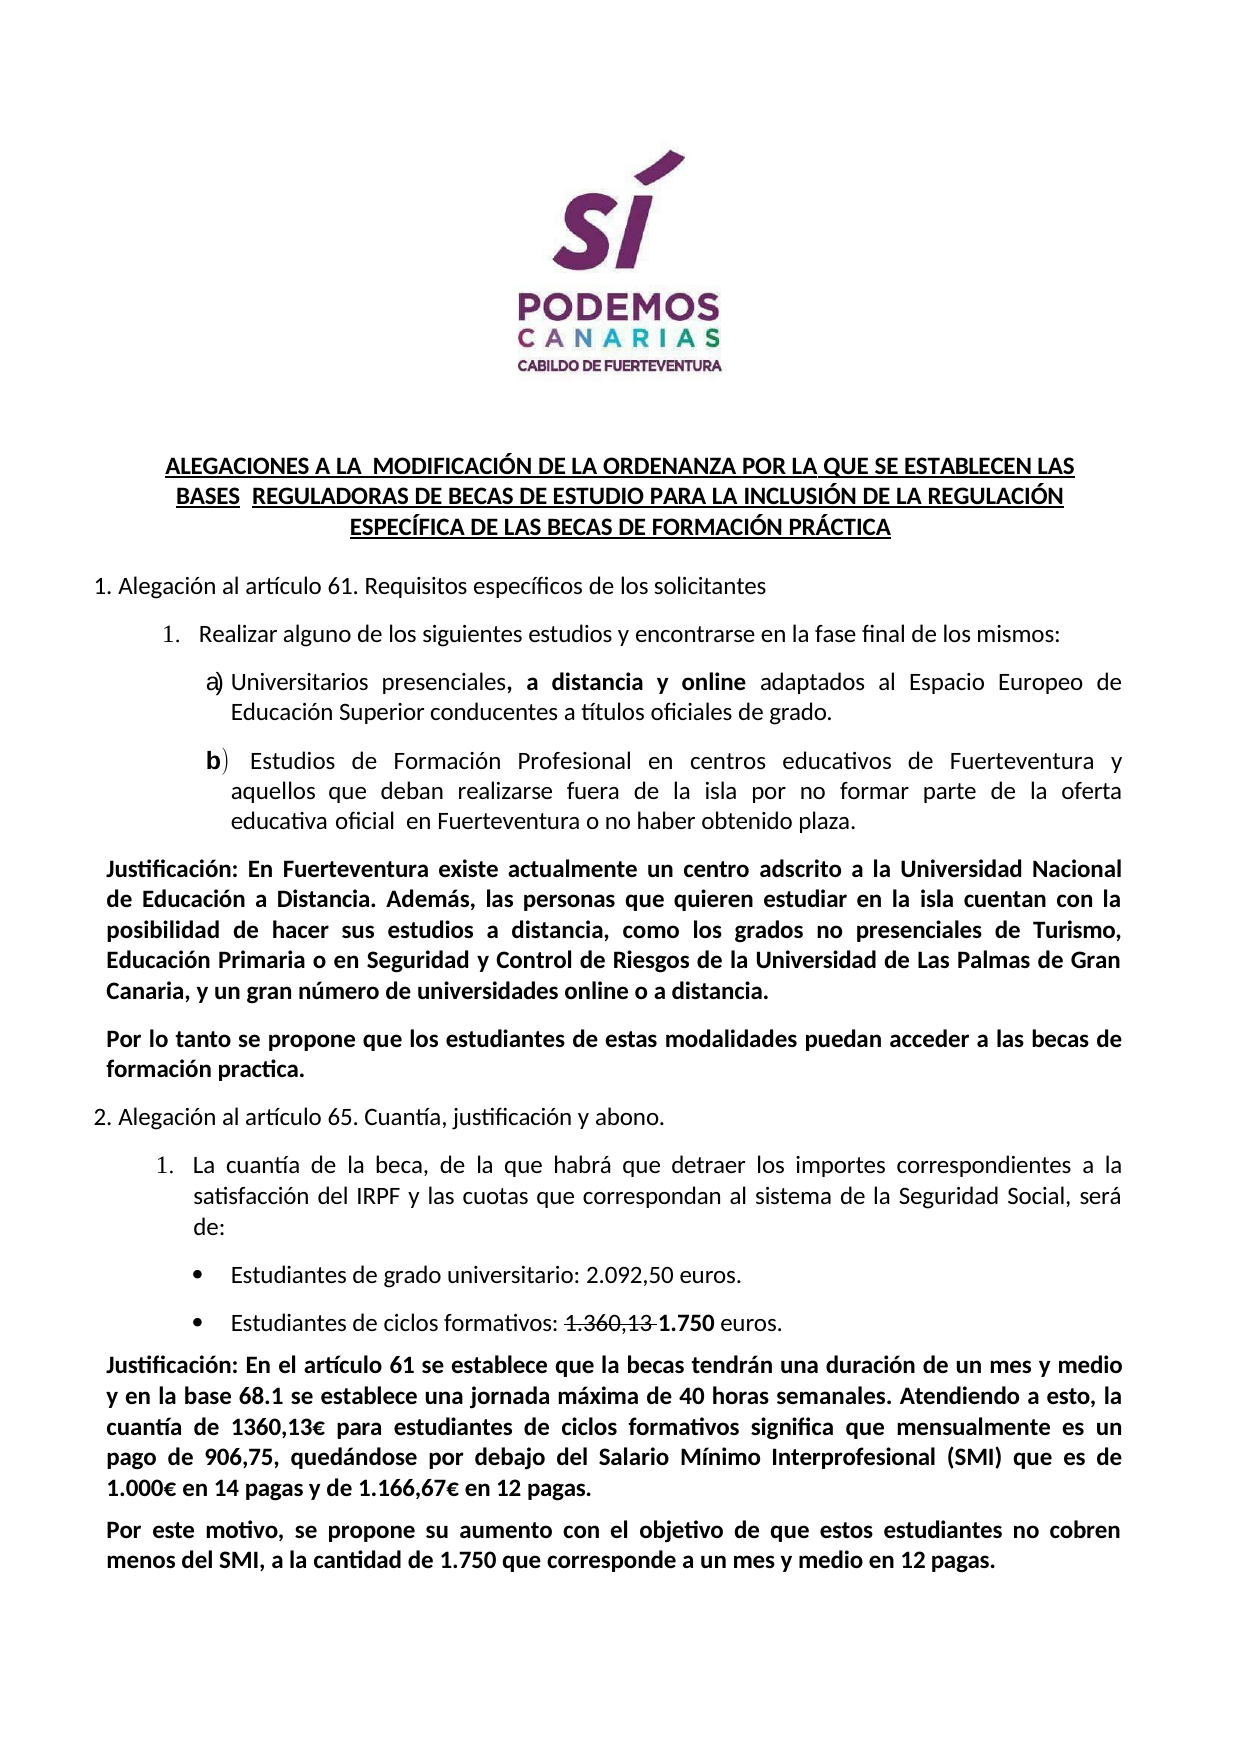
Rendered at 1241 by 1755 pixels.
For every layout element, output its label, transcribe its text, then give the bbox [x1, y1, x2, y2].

text Por lo tanto se propone que los estudiantes de estas modalidades puedan acceder a las becas de formación practica. [106, 1023, 1122, 1084]
list Estudiantes de ciclos formativos: 1.360,13 1.750 euros. [193, 1307, 1134, 1338]
text b) Estudios de Formación Profesional en centros educativos de Fuerteventura y aquellos que deban realizarse fuera de la isla por no formar parte de la oferta educativa oficial en Fuerteventura o no haber obtenido plaza. [206, 746, 1122, 836]
text Justificación: En el artículo 61 se establece que la becas tendrán una duración de un mes y medio y en la base 68.1 se establece una jornada máxima de 40 horas semanales. Atendiendo a esto, la cuantía de 1360,13€ para estudiantes de ciclos formativos significa que mensualmente es un pago de 906,75, quedándose por debajo del Salario Mínimo Interprofesional (SMI) que es de 1.000€ en 14 pagas y de 1.166,67€ en 12 pagas. [106, 1349, 1123, 1502]
list Alegación al artículo 65. Cuantía, justificación y abono. [93, 1101, 1134, 1132]
text Realizar alguno de los siguientes estudios y encontrarse en la fase final de los mismos: [162, 618, 1134, 649]
text La cuantía de la beca, de la que habrá que detraer los importes correspondientes a la satisfacción del IRPF y las cuotas que correspondan al sistema de la Seguridad Social, será de: [156, 1150, 1122, 1241]
list Universitarios presenciales, a distancia y online adaptados al Espacio Europeo de Educación Superior conducentes a títulos oficiales de grado. [206, 666, 1123, 727]
list Alegación al artículo 61. Requisitos específicos de los solicitantes [93, 570, 1134, 601]
text Por este motivo, se propone su aumento con el objetivo de que estos estudiantes no cobren menos del SMI, a la cantidad de 1.750 que corresponde a un mes y medio en 12 pagas. [106, 1514, 1122, 1575]
list Estudiantes de grado universitario: 2.092,50 euros. [193, 1259, 1134, 1289]
text ALEGACIONES A LA MODIFICACIÓN DE LA ORDENANZA POR LA QUE SE ESTABLECEN LAS BASES REGULADORAS DE BECAS DE ESTUDIO PARA LA INCLUSIÓN DE LA REGULACIÓN [132, 450, 1108, 511]
text Justificación: En Fuerteventura existe actualmente un centro adscrito a la Universidad Nacional de Educación a Distancia. Además, las personas que quieren estudiar en la isla cuentan con la posibilidad de hacer sus estudios a distancia, como los grados no presenciales de Turismo, Educación Primaria o en Seguridad y Control de Riesgos de la Universidad de Las Palmas de Gran Canaria, y un gran número de universidades online o a distancia. [106, 853, 1122, 1006]
text ESPECÍFICA DE LAS BECAS DE FORMACIÓN PRÁCTICA [132, 511, 1108, 542]
